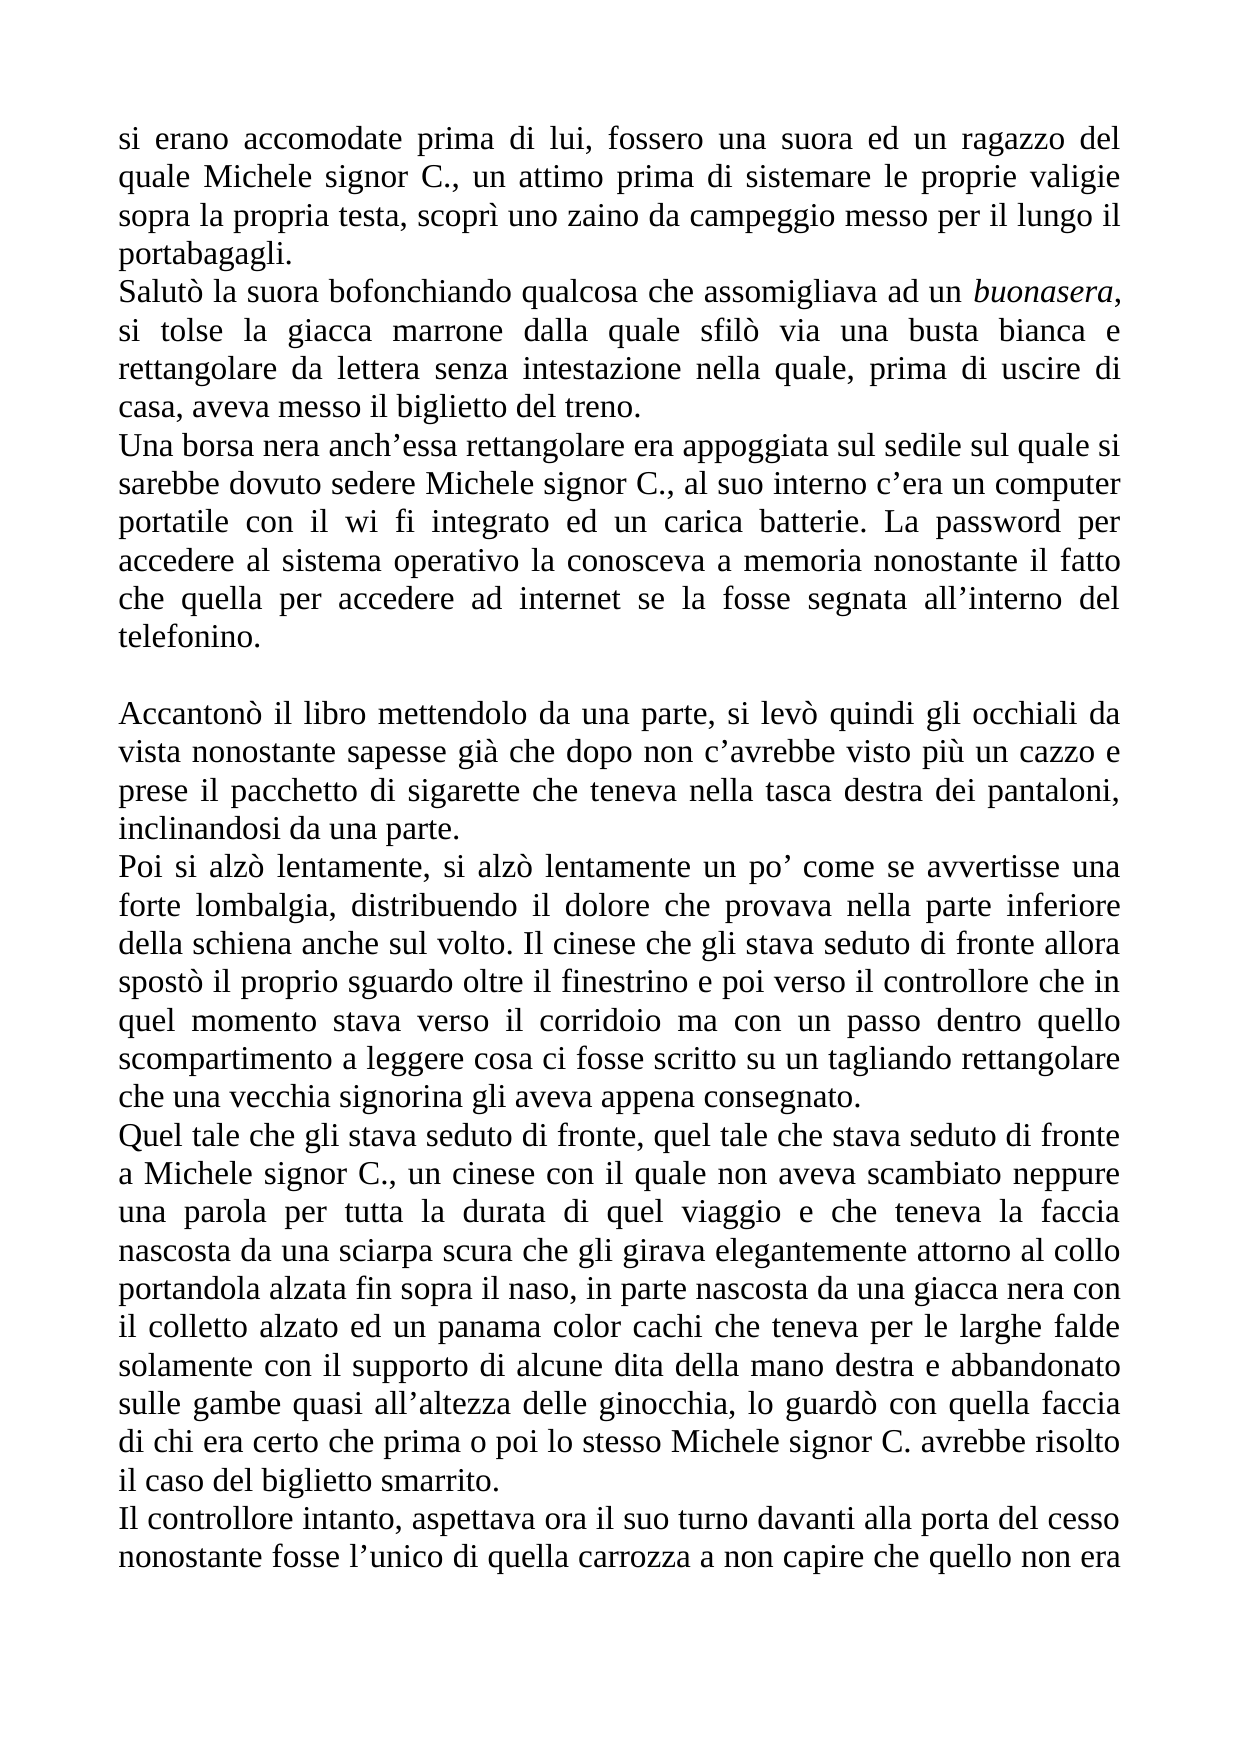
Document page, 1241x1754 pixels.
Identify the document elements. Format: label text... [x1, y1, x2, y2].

text Poi si alzò lentamente, si alzò lentamente un po’ come se avvertisse una forte lombalgia, distribuendo il dolore che provava nella parte inferiore della schiena anche sul volto. Il cinese che gli stava seduto di fronte allora spostò il proprio sguardo oltre il finestrino e poi verso il controllore che in quel momento stava verso il corridoio ma con un passo dentro quello scompartimento a leggere cosa ci fosse scritto su un tagliando rettangolare che una vecchia signorina gli aveva appena consegnato. [118, 846, 1122, 1115]
text Accantonò il libro mettendolo da una parte, si levò quindi gli occhiali da vista nonostante sapesse già che dopo non c’avrebbe visto più un cazzo e prese il pacchetto di sigarette che teneva nella tasca destra dei pantaloni, inclinandosi da una parte. [118, 693, 1122, 846]
text Una borsa nera anch’essa rettangolare era appoggiata sul sedile sul quale si sarebbe dovuto sedere Michele signor C., al suo interno c’era un computer portatile con il wi fi integrato ed un carica batterie. La password per accedere al sistema operativo la conosceva a memoria nonostante il fatto che quella per accedere ad internet se la fosse segnata all’interno del telefonino. [118, 425, 1122, 655]
text Quel tale che gli stava seduto di fronte, quel tale che stava seduto di fronte a Michele signor C., un cinese con il quale non aveva scambiato neppure una parola per tutta la durata di quel viaggio e che teneva la faccia nascosta da una sciarpa scura che gli girava elegantemente attorno al collo portandola alzata fin sopra il naso, in parte nascosta da una giacca nera con il colletto alzato ed un panama color cachi che teneva per le larghe falde solamente con il supporto di alcune dita della mano destra e abbandonato sulle gambe quasi all’altezza delle ginocchia, lo guardò con quella faccia di chi era certo che prima o poi lo stesso Michele signor C. avrebbe risolto il caso del biglietto smarrito. [118, 1115, 1122, 1498]
text Salutò la suora bofonchiando qualcosa che assomigliava ad un buonasera, si tolse la giacca marrone dalla quale sfilò via una busta bianca e rettangolare da lettera senza intestazione nella quale, prima di uscire di casa, aveva messo il biglietto del treno. [118, 271, 1122, 425]
text si erano accomodate prima di lui, fossero una suora ed un ragazzo del quale Michele signor C., un attimo prima di sistemare le proprie valigie sopra la propria testa, scoprì uno zaino da campeggio messo per il lungo il portabagagli. [118, 118, 1122, 271]
text Il controllore intanto, aspettava ora il suo turno davanti alla porta del cesso nonostante fosse l’unico di quella carrozza a non capire che quello non era [118, 1498, 1122, 1575]
